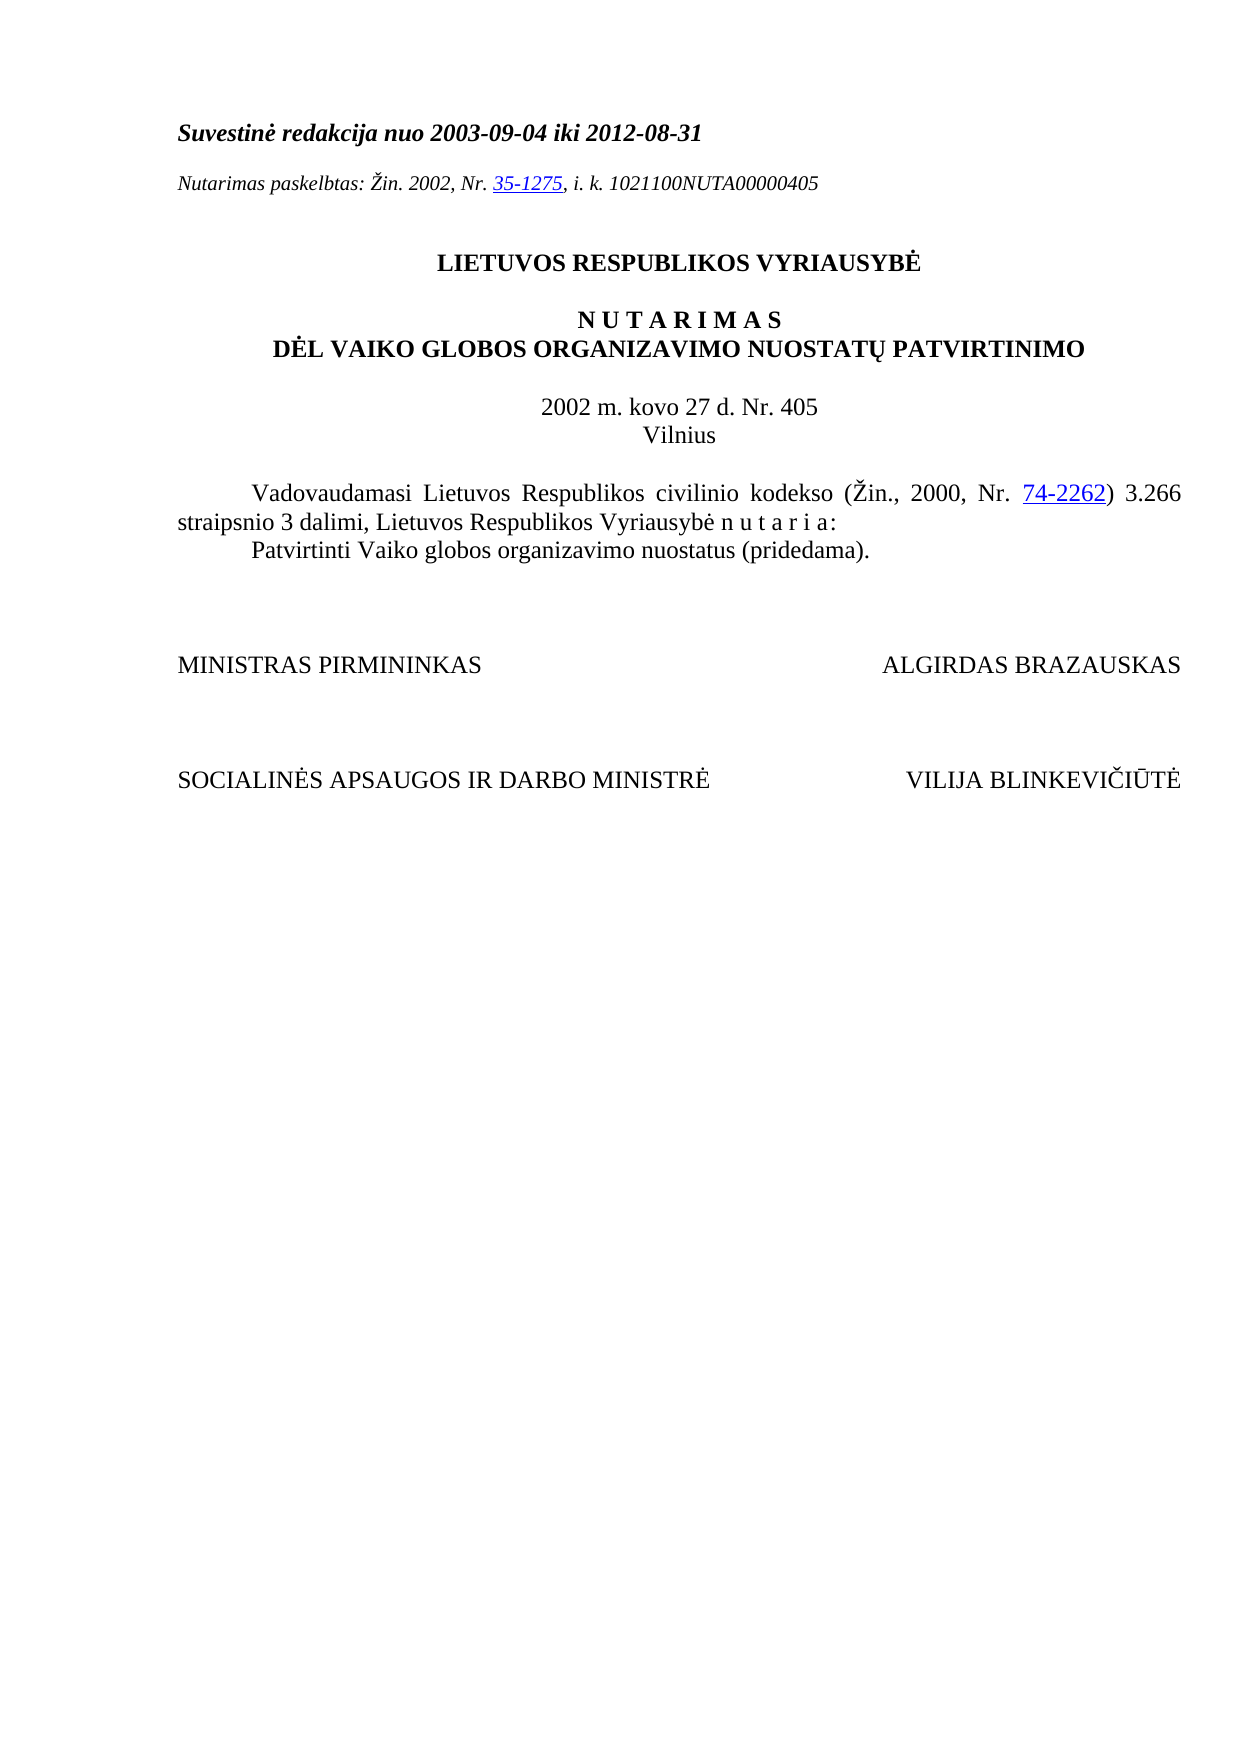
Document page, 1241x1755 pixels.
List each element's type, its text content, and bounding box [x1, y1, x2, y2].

text Vadovaudamasi Lietuvos Respublikos civilinio kodekso (Žin., 2000, Nr. 74-2262) 3.266 straipsnio 3 dalimi, Lietuvos Respublikos Vyriausybė nutaria: [177, 478, 1181, 535]
text 2002 m. kovo 27 d. Nr. 405 [177, 392, 1181, 420]
text MINISTRAS PIRMININKAS ALGIRDAS BRAZAUSKAS [177, 650, 1181, 679]
text SOCIALINĖS APSAUGOS IR DARBO MINISTRĖ VILIJA BLINKEVIČIŪTĖ [177, 765, 1181, 794]
text Suvestinė redakcija nuo 2003-09-04 iki 2012-08-31 [177, 118, 1181, 147]
text N U T A R I M A S [177, 305, 1181, 334]
text Nutarimas paskelbtas: Žin. 2002, Nr. 35-1275, i. k. 1021100NUTA00000405 [177, 171, 1181, 195]
text Vilnius [177, 420, 1181, 449]
text DĖL VAIKO GLOBOS ORGANIZAVIMO NUOSTATŲ PATVIRTINIMO [177, 334, 1181, 363]
text Patvirtinti Vaiko globos organizavimo nuostatus (pridedama). [177, 535, 1181, 564]
text LIETUVOS RESPUBLIKOS VYRIAUSYBĖ [177, 248, 1181, 277]
